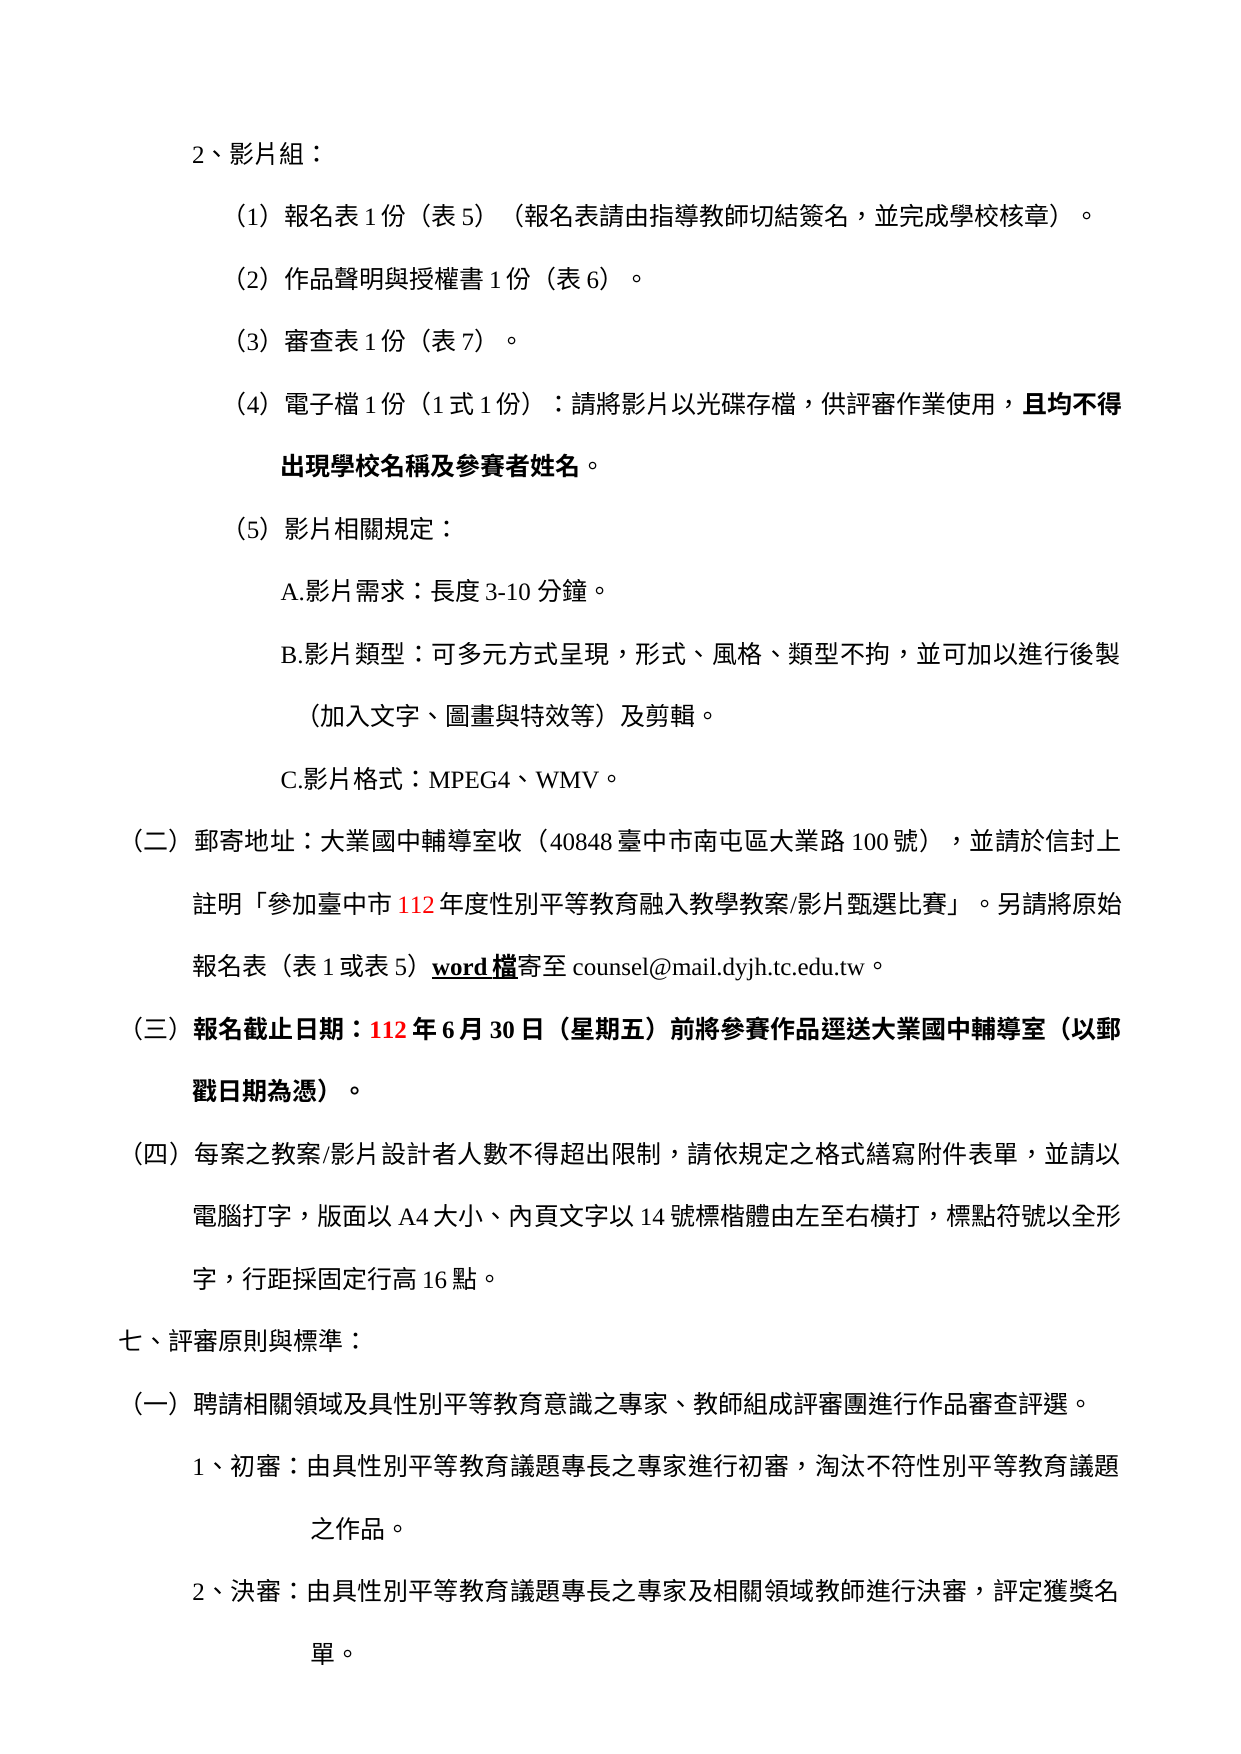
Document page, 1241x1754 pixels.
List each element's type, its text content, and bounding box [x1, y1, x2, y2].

text （二）郵寄地址：大業國中輔導室收（40848臺中市南屯區大業路100號），並請於信封上註明「參加臺中市112年度性別平等教育融入教學教案/影片甄選比賽」。另請將原始報名表（表1或表5）word檔寄至counsel@mail.dyjh.tc.edu.tw。 [118, 798, 1122, 986]
text （2）作品聲明與授權書1份（表6）。 [192, 236, 1122, 298]
text （3）審查表1份（表7）。 [192, 298, 1122, 361]
text （4）電子檔1份（1式1份）：請將影片以光碟存檔，供評審作業使用，且均不得出現學校名稱及參賽者姓名。 [222, 361, 1122, 486]
text （一）聘請相關領域及具性別平等教育意識之專家、教師組成評審團進行作品審查評選。 [118, 1361, 1122, 1423]
text （1）報名表1份（表5）（報名表請由指導教師切結簽名，並完成學校核章）。 [192, 173, 1122, 236]
text A.影片需求：長度3-10 分鐘。 [280, 548, 1122, 611]
text 七、評審原則與標準： [118, 1298, 1122, 1361]
text B.影片類型：可多元方式呈現，形式、風格、類型不拘，並可加以進行後製（加入文字、圖畫與特效等）及剪輯。 [280, 611, 1122, 736]
text （四）每案之教案/影片設計者人數不得超出限制，請依規定之格式繕寫附件表單，並請以電腦打字，版面以A4大小、內頁文字以14號標楷體由左至右橫打，標點符號以全形字，行距採固定行高16點。 [118, 1111, 1122, 1298]
text C.影片格式：MPEG4、WMV。 [280, 736, 1122, 798]
text 1、初審：由具性別平等教育議題專長之專家進行初審，淘汰不符性別平等教育議題之作品。 [192, 1423, 1122, 1548]
text （三）報名截止日期：112年6月30日（星期五）前將參賽作品逕送大業國中輔導室（以郵戳日期為憑）。 [118, 986, 1122, 1111]
text （5）影片相關規定： [222, 486, 1122, 548]
text 2、影片組： [192, 111, 1122, 173]
text 2、決審：由具性別平等教育議題專長之專家及相關領域教師進行決審，評定獲獎名單。 [192, 1548, 1122, 1673]
